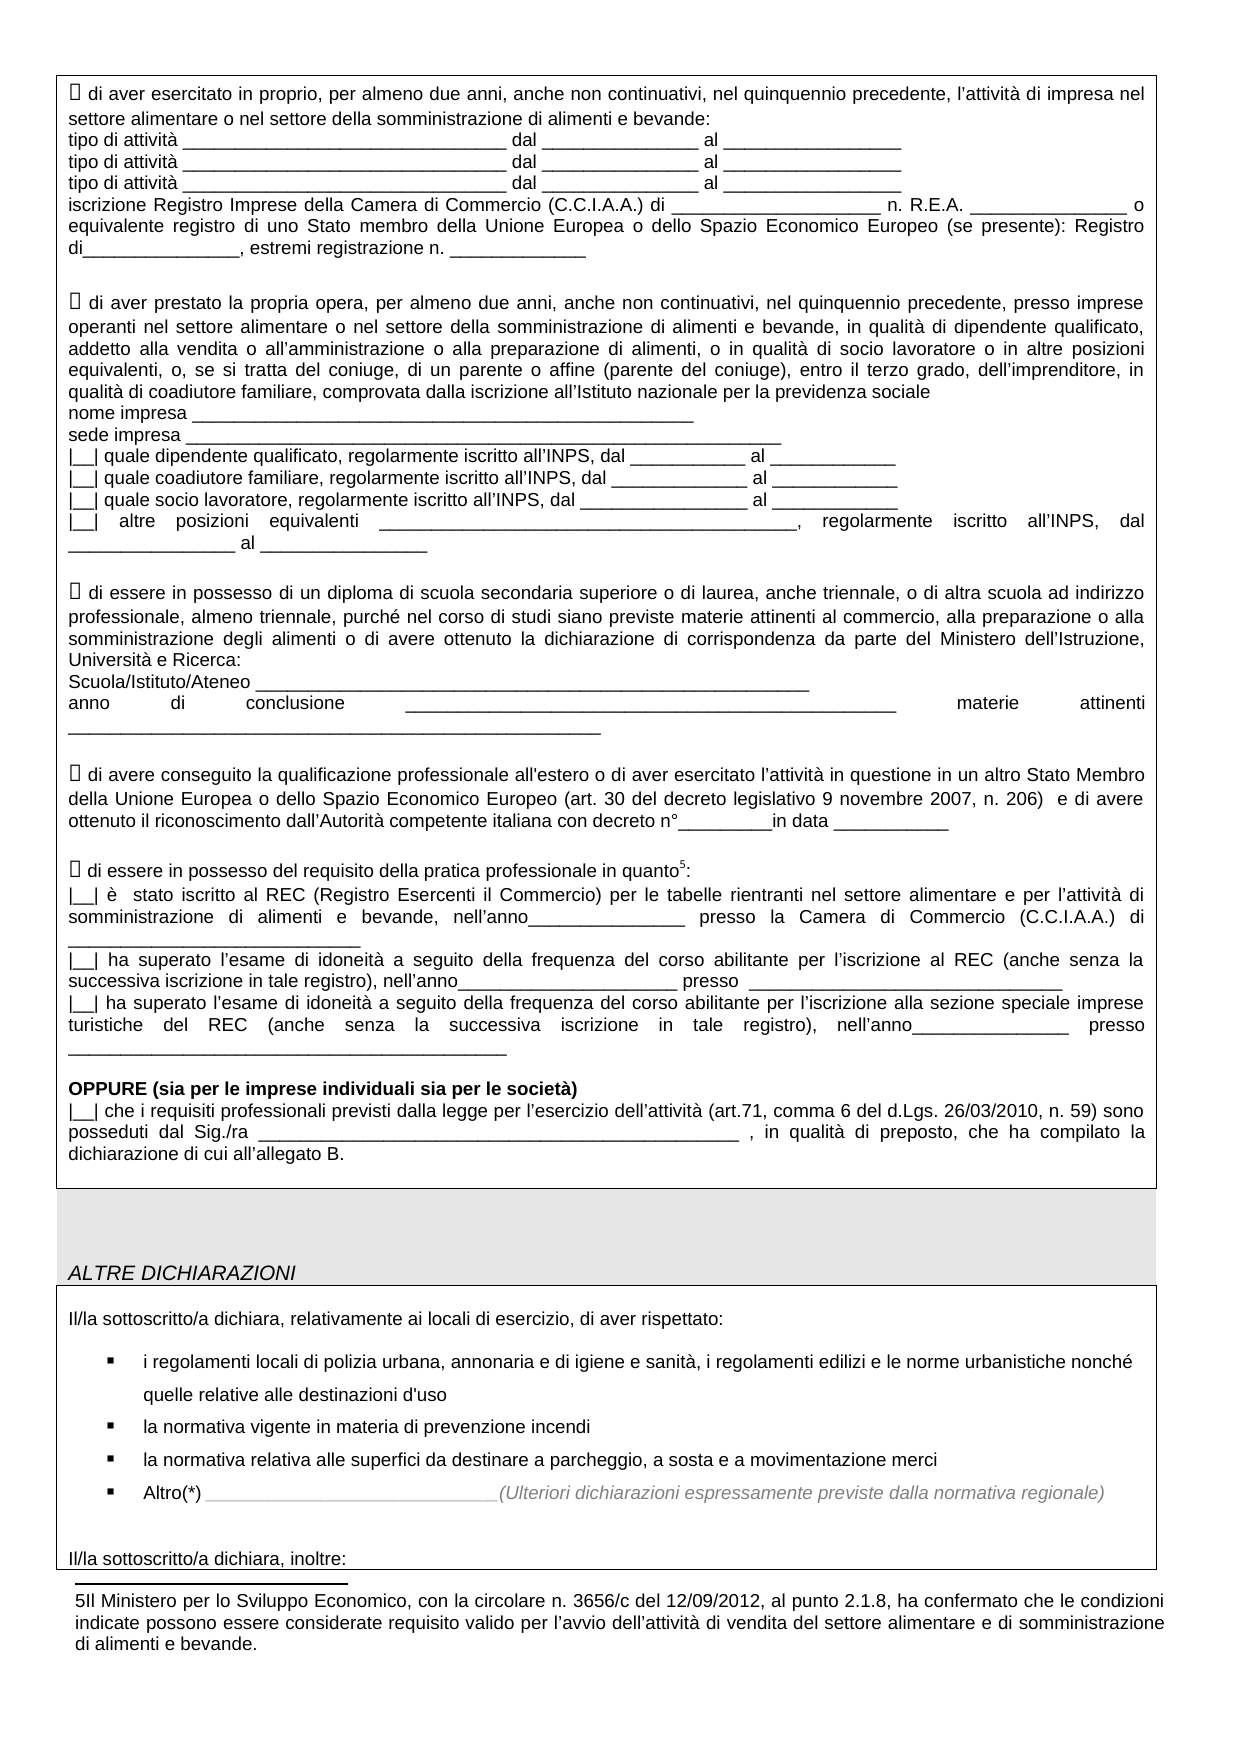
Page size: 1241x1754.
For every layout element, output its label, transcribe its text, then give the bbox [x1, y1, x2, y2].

table_cell ALTRE DICHIARAZIONI [57, 1189, 1156, 1285]
table_cell Il/la sottoscritto/a, consapevole delle sanzioni penali previste dalla legge per le false dichiarazioni e attestazioni (art. 76 del DPR 445 del 2000 Codice penale), sotto la propria responsabilità, dichiara: di essere in possesso dei requisiti di onorabilità previsti dalla legge; che non sussistono nei propri confronti le cause di divieto, di decadenza o di sospensione previste dalla legge (art. 67 del D.Lgs. 06/09/2011, n. 159, “Effetti delle misure di prevenzione previste dal Codice delle leggi antimafia e delle misure di prevenzione, nonché nuove disposizioni in materia di documentazione antimafia”). Solo nel caso di settore alimentare: |__| di essere in possesso di uno dei requisiti professionali previsti dalla legge per l’esercizio dell’attività (art. 71, comma 6 del d.Lgs. 26/03/2010, n. 59 e specifiche disposizioni regionali di settore) e indicati di seguito:  di aver frequentato con esito positivo un corso professionale per il commercio, la preparazione o la somministrazione degli alimenti, istituito o riconosciuto dalle Regioni o dalle Province autonome di Trento e Bolzano o da equivalente Autorità competente in uno Stato membro della Unione Europea o dello Spazio Economico Europeo, riconosciuto dall’Autorità competente italiana: presso l’Istituto ___________________________________________________________________ con sede in ______________________________________________________________________ oggetto corso ____________________________________________________________________ anno di conclusione _______________________________________________________________  di aver esercitato in proprio, per almeno due anni, anche non continuativi, nel quinquennio precedente, l’attività di impresa nel settore alimentare o nel settore della somministrazione di alimenti e bevande: tipo di attività _______________________________ dal _______________ al _________________ tipo di attività _______________________________ dal _______________ al _________________ tipo di attività _______________________________ dal _______________ al _________________ iscrizione Registro Imprese della Camera di Commercio (C.C.I.A.A.) di ____________________ n. R.E.A. _______________ o equivalente registro di uno Stato membro della Unione Europea o dello Spazio Economico Europeo (se presente): Registro di_______________, estremi registrazione n. _____________  di aver prestato la propria opera, per almeno due anni, anche non continuativi, nel quinquennio precedente, presso imprese operanti nel settore alimentare o nel settore della somministrazione di alimenti e bevande, in qualità di dipendente qualificato, addetto alla vendita o all’amministrazione o alla preparazione di alimenti, o in qualità di socio lavoratore o in altre posizioni equivalenti, o, se si tratta del coniuge, di un parente o affine (parente del coniuge), entro il terzo grado, dell’imprenditore, in qualità di coadiutore familiare, comprovata dalla iscrizione all’Istituto nazionale per la previdenza sociale nome impresa ________________________________________________ sede impresa _________________________________________________________ |__| quale dipendente qualificato, regolarmente iscritto all’INPS, dal ___________ al ____________ |__| quale coadiutore familiare, regolarmente iscritto all’INPS, dal _____________ al ____________ |__| quale socio lavoratore, regolarmente iscritto all’INPS, dal ________________ al ____________ |__| altre posizioni equivalenti ________________________________________, regolarmente iscritto all’INPS, dal ________________ al ________________  di essere in possesso di un diploma di scuola secondaria superiore o di laurea, anche triennale, o di altra scuola ad indirizzo professionale, almeno triennale, purché nel corso di studi siano previste materie attinenti al commercio, alla preparazione o alla somministrazione degli alimenti o di avere ottenuto la dichiarazione di corrispondenza da parte del Ministero dell’Istruzione, Università e Ricerca: Scuola/Istituto/Ateneo _____________________________________________________ anno di conclusione _______________________________________________ materie attinenti ___________________________________________________  di avere conseguito la qualificazione professionale all'estero o di aver esercitato l’attività in questione in un altro Stato Membro della Unione Europea o dello Spazio Economico Europeo (art. 30 del decreto legislativo 9 novembre 2007, n. 206) e di avere ottenuto il riconoscimento dall’Autorità competente italiana con decreto n°_________in data ___________  di essere in possesso del requisito della pratica professionale in quanto: |__| è stato iscritto al REC (Registro Esercenti il Commercio) per le tabelle rientranti nel settore alimentare e per l’attività di somministrazione di alimenti e bevande, nell’anno_______________ presso la Camera di Commercio (C.C.I.A.A.) di ____________________________ |__| ha superato l’esame di idoneità a seguito della frequenza del corso abilitante per l’iscrizione al REC (anche senza la successiva iscrizione in tale registro), nell’anno_____________________ presso ______________________________ |__| ha superato l’esame di idoneità a seguito della frequenza del corso abilitante per l’iscrizione alla sezione speciale imprese turistiche del REC (anche senza la successiva iscrizione in tale registro), nell’anno_______________ presso __________________________________________ OPPURE (sia per le imprese individuali sia per le società) |__| che i requisiti professionali previsti dalla legge per l’esercizio dell’attività (art.71, comma 6 del d.Lgs. 26/03/2010, n. 59) sono posseduti dal Sig./ra ______________________________________________ , in qualità di preposto, che ha compilato la dichiarazione di cui all’allegato B. [57, 76, 1156, 1188]
table_cell Il/la sottoscritto/a dichiara, relativamente ai locali di esercizio, di aver rispettato: i regolamenti locali di polizia urbana, annonaria e di igiene e sanità, i regolamenti edilizi e le norme urbanistiche nonché quelle relative alle destinazioni d'uso la normativa vigente in materia di prevenzione incendi la normativa relativa alle superfici da destinare a parcheggio, a sosta e a movimentazione merci Altro(*) ____________________________(Ulteriori dichiarazioni espressamente previste dalla normativa regionale) Il/la sottoscritto/a dichiara, inoltre: di impegnarsi a comunicare ogni variazione relativa a stati, fatti, condizioni e titolarità rispetto a quanto dichiarato (*) [57, 1286, 1156, 1569]
